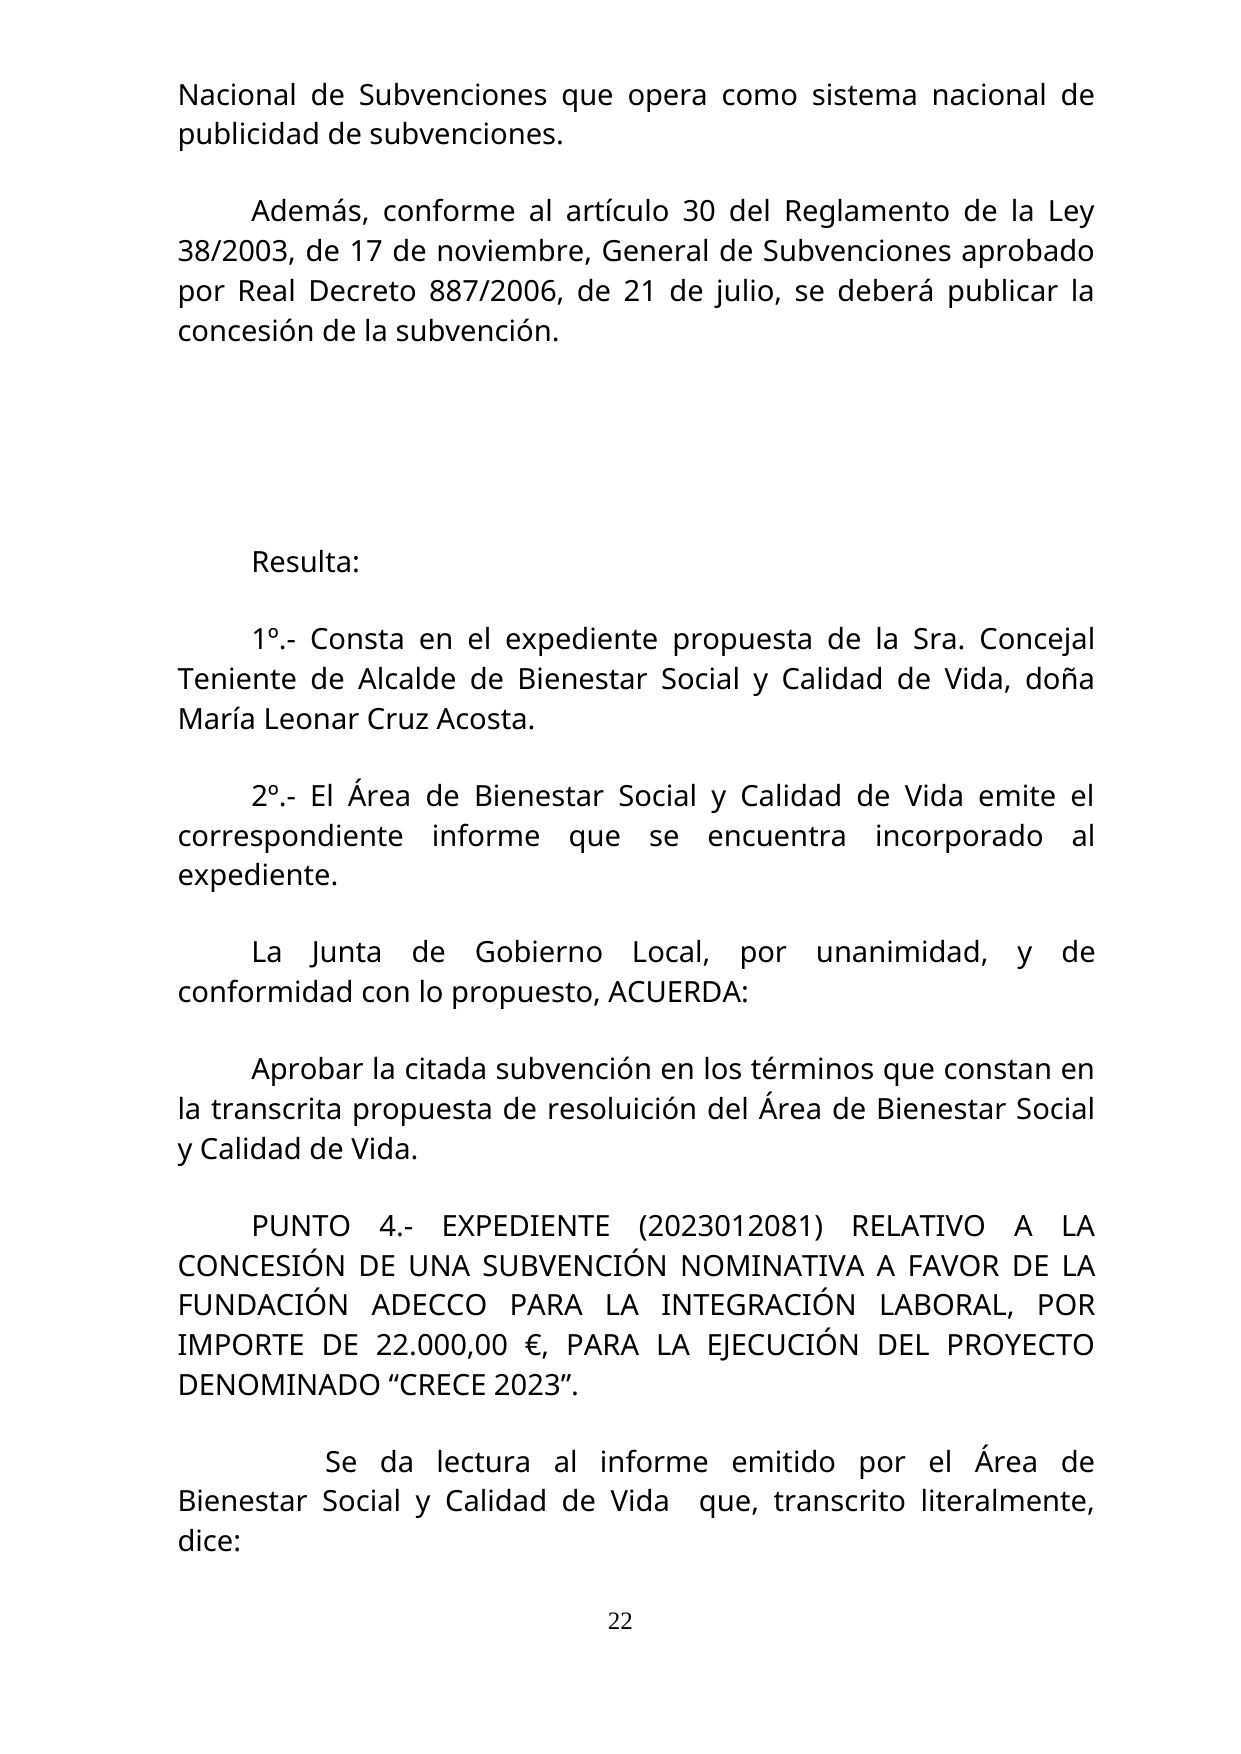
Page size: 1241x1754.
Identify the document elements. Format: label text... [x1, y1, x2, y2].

text 2º.- El Área de Bienestar Social y Calidad de Vida emite el correspondiente informe que se encuentra incorporado al expediente. [177, 775, 1096, 894]
text PUNTO 4.- EXPEDIENTE (2023012081) RELATIVO A LA CONCESIÓN DE UNA SUBVENCIÓN NOMINATIVA A FAVOR DE LA FUNDACIÓN ADECCO PARA LA INTEGRACIÓN LABORAL, POR IMPORTE DE 22.000,00 €, PARA LA EJECUCIÓN DEL PROYECTO DENOMINADO “CRECE 2023”. [177, 1205, 1096, 1403]
text Aprobar la citada subvención en los términos que constan en la transcrita propuesta de resoluición del Área de Bienestar Social y Calidad de Vida. [177, 1048, 1096, 1168]
text 1º.- Consta en el expediente propuesta de la Sra. Concejal Teniente de Alcalde de Bienestar Social y Calidad de Vida, doña María Leonar Cruz Acosta. [177, 618, 1096, 738]
text Se da lectura al informe emitido por el Área de Bienestar Social y Calidad de Vida que, transcrito literalmente, dice: [177, 1441, 1096, 1560]
text Resulta: [177, 541, 1096, 581]
text Además, conforme al artículo 30 del Reglamento de la Ley 38/2003, de 17 de noviembre, General de Subvenciones aprobado por Real Decreto 887/2006, de 21 de julio, se deberá publicar la concesión de la subvención. [177, 191, 1096, 349]
text La Junta de Gobierno Local, por unanimidad, y de conformidad con lo propuesto, ACUERDA: [177, 932, 1096, 1011]
text Nacional de Subvenciones que opera como sistema nacional de publicidad de subvenciones. [177, 74, 1096, 153]
